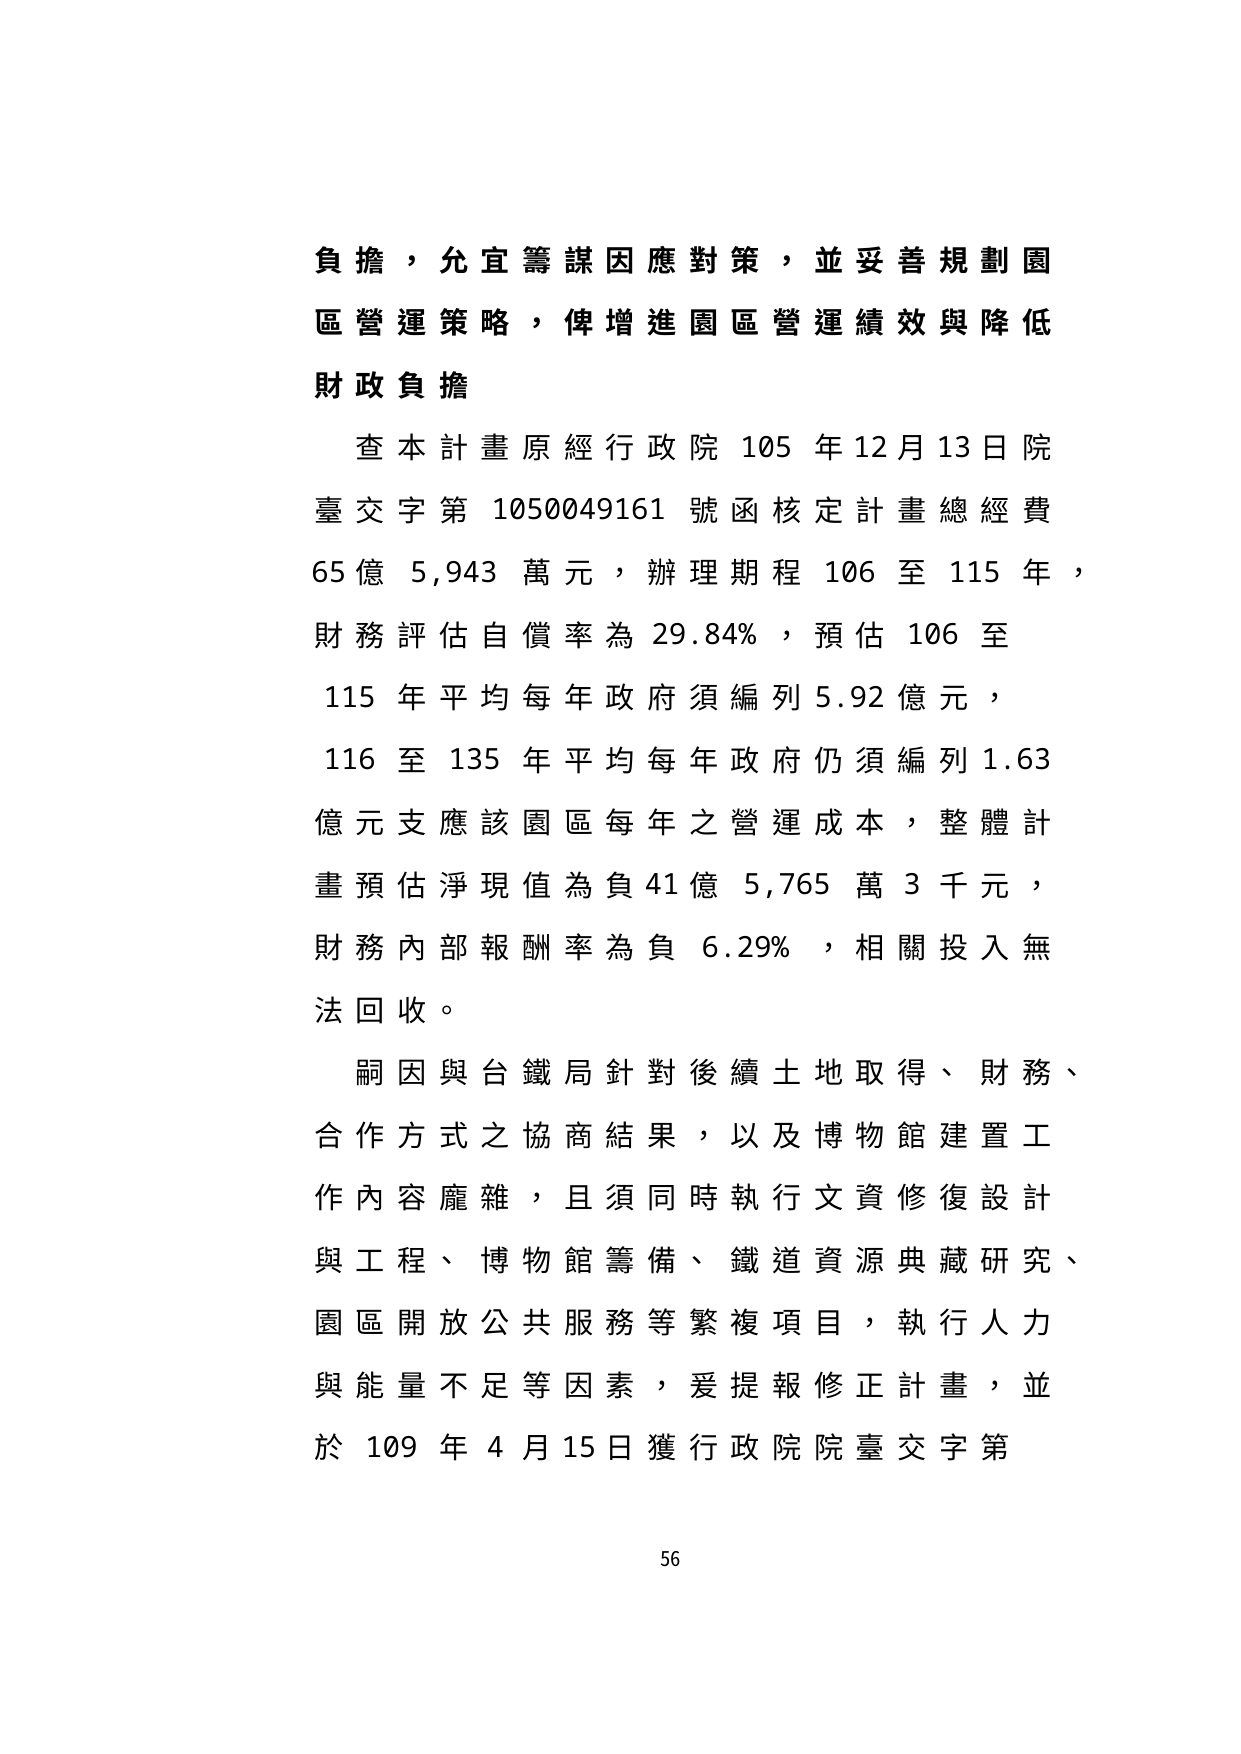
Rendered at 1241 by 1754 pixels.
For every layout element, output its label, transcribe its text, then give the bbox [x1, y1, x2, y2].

text 嗣因與台鐵局針對後續土地取得、財務、合作方式之協商結果，以及博物館建置工作內容龐雜，且須同時執行文資修復設計與工程、博物館籌備、鐵道資源典藏研究、園區開放公共服務等繁複項目，執行人力與能量不足等因素，爰提報修正計畫，並於109年4月15日獲行政院院臺交字第1080037224號函同意修正。 [271, 1029, 1058, 1467]
text (二)本計畫修正後，大幅增加計畫總經費，且計畫自償率遽降，預估將加重政府財政負擔，允宜籌謀因應對策，並妥善規劃園區營運策略，俾增進園區營運績效與降低財政負擔 [242, 217, 1058, 404]
text 查本計畫原經行政院105年12月13日院臺交字第1050049161號函核定計畫總經費65億5,943萬元，辦理期程106至115年，財務評估自償率為29.84%，預估106至115年平均每年政府須編列5.92億元，116至135年平均每年政府仍須編列1.63億元支應該園區每年之營運成本，整體計畫預估淨現值為負41億5,765萬3千元，財務內部報酬率為負6.29%，相關投入無法回收。 [271, 404, 1058, 1029]
